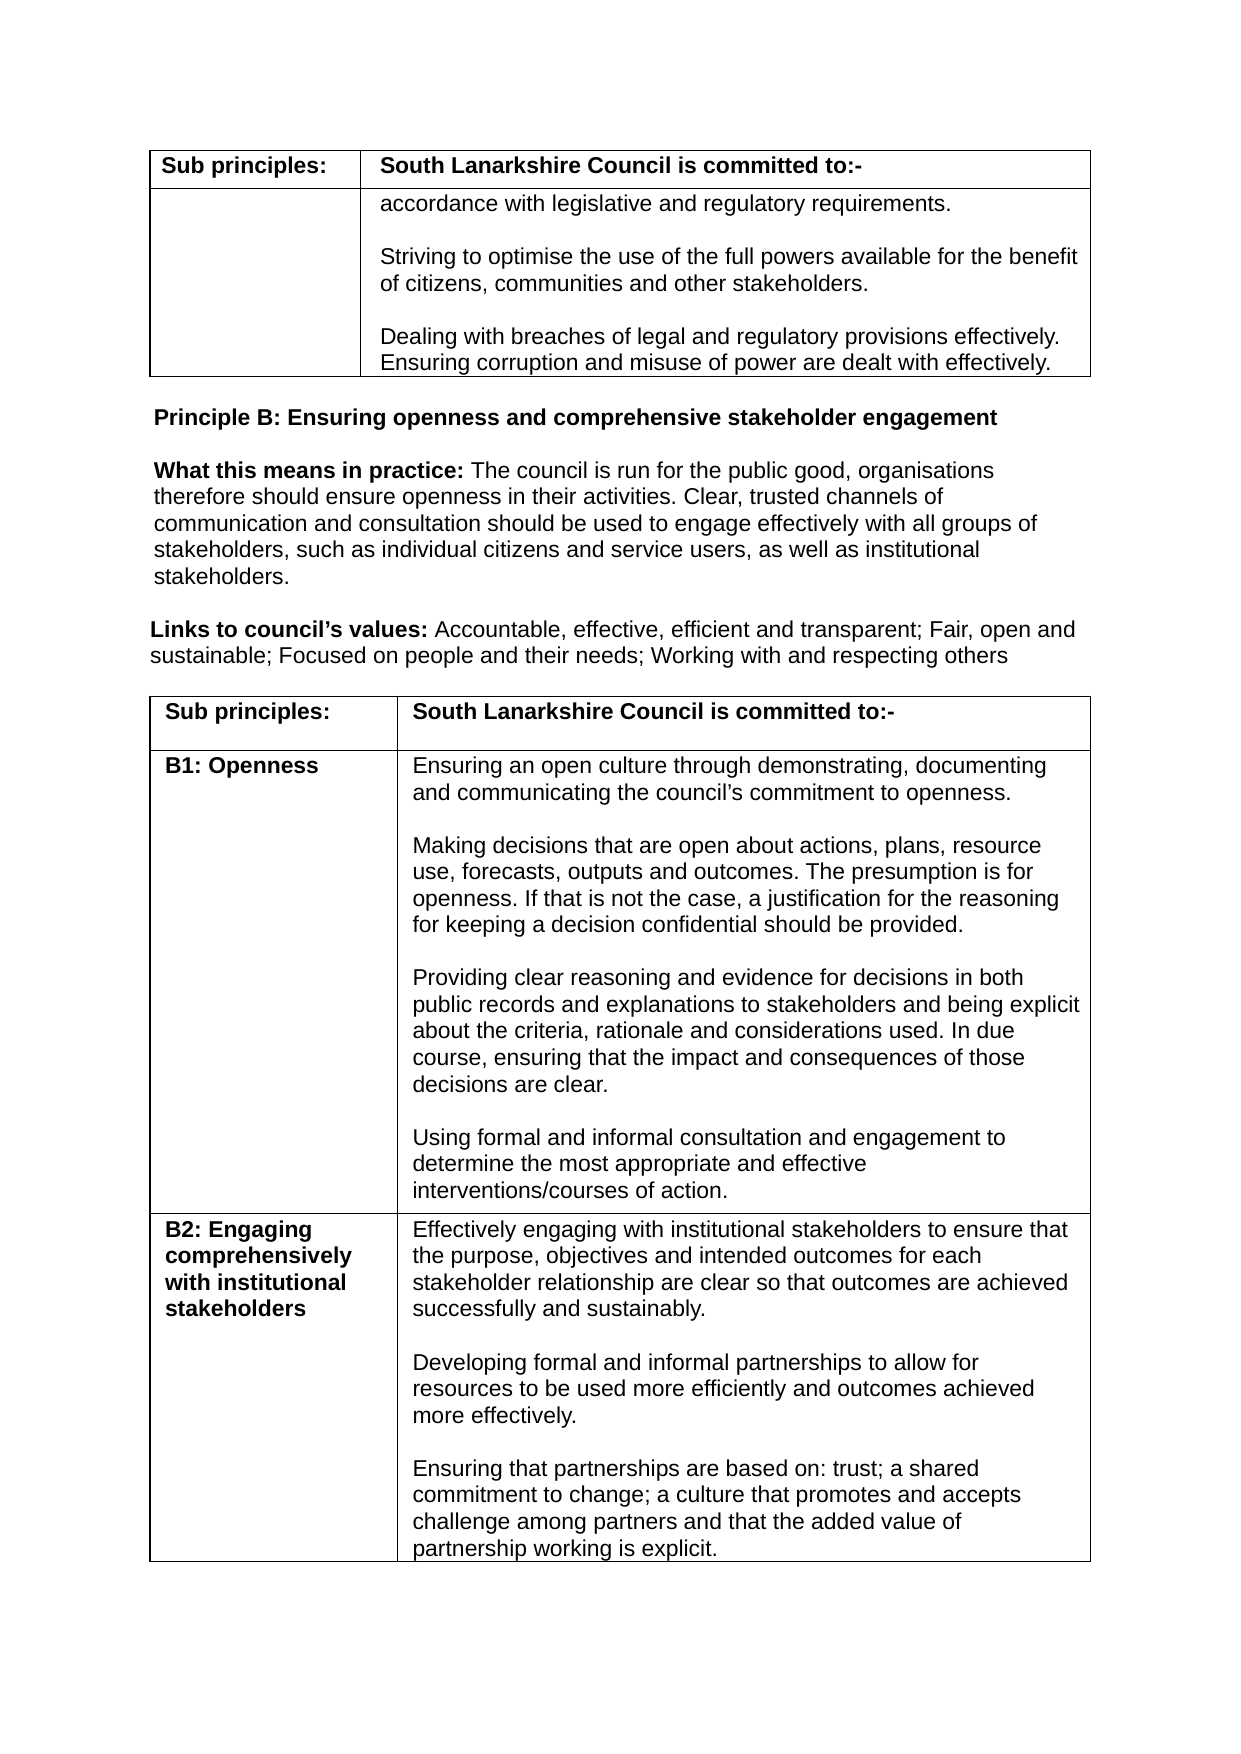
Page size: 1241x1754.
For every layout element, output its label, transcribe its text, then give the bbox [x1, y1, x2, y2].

table_cell Effectively engaging with institutional stakeholders to ensure that the purpose, objectives and intended outcomes for each stakeholder relationship are clear so that outcomes are achieved successfully and sustainably. Developing formal and informal partnerships to allow for resources to be used more efficiently and outcomes achieved more effectively. Ensuring that partnerships are based on: trust; a shared commitment to change; a culture that promotes and accepts challenge among partners and that the added value of partnership working is explicit. [398, 1214, 1090, 1561]
table_header South Lanarkshire Council is committed to:- [398, 697, 1090, 749]
table_cell [151, 189, 360, 376]
table_header Sub principles: [151, 697, 397, 749]
text Principle B: Ensuring openness and comprehensive stakeholder engagement [153, 403, 1090, 430]
table_cell Ensuring an open culture through demonstrating, documenting and communicating the council’s commitment to openness. Making decisions that are open about actions, plans, resource use, forecasts, outputs and outcomes. The presumption is for openness. If that is not the case, a justification for the reasoning for keeping a decision confidential should be provided. Providing clear reasoning and evidence for decisions in both public records and explanations to stakeholders and being explicit about the criteria, rationale and considerations used. In due course, ensuring that the impact and consequences of those decisions are clear. Using formal and informal consultation and engagement to determine the most appropriate and effective interventions/courses of action. [398, 751, 1090, 1213]
table_cell B2: Engaging comprehensively with institutional stakeholders [151, 1214, 397, 1561]
table_header Sub principles: [151, 151, 360, 188]
table_cell B1: Openness [151, 751, 397, 1213]
table_cell accordance with legislative and regulatory requirements. Striving to optimise the use of the full powers available for the benefit of citizens, communities and other stakeholders. Dealing with breaches of legal and regulatory provisions effectively. Ensuring corruption and misuse of power are dealt with effectively. [361, 189, 1090, 376]
text What this means in practice: The council is run for the public good, organisations therefore should ensure openness in their activities. Clear, trusted channels of communication and consultation should be used to engage effectively with all groups of stakeholders, such as individual citizens and service users, as well as institutional stakeholders. [153, 457, 1090, 589]
table_header South Lanarkshire Council is committed to:- [361, 151, 1090, 188]
text Links to council’s values: Accountable, effective, efficient and transparent; Fair, open and sustainable; Focused on people and their needs; Working with and respecting others [150, 616, 1090, 669]
